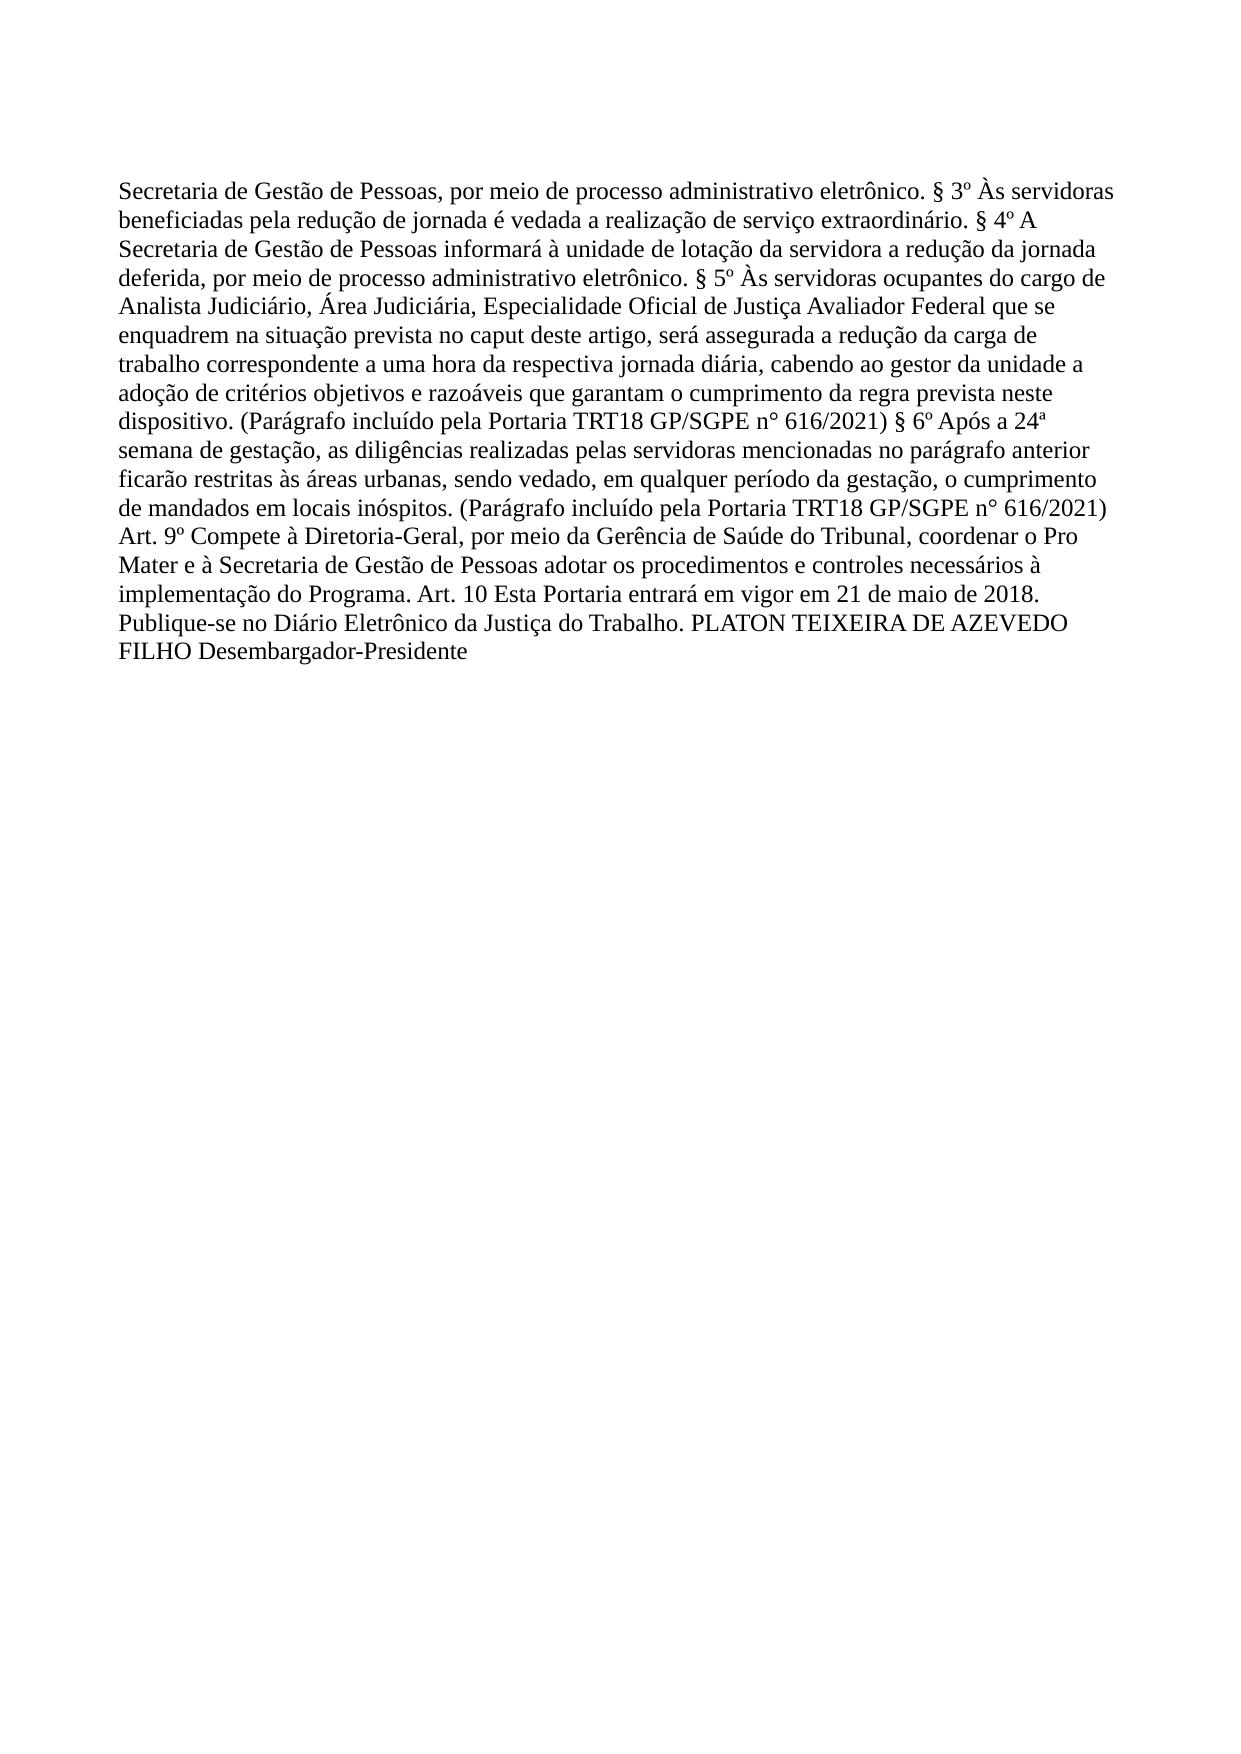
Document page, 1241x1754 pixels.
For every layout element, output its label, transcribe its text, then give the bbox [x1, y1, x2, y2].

text Secretaria de Gestão de Pessoas, por meio de processo administrativo eletrônico. § 3º Às servidoras beneficiadas pela redução de jornada é vedada a realização de serviço extraordinário. § 4º A Secretaria de Gestão de Pessoas informará à unidade de lotação da servidora a redução da jornada deferida, por meio de processo administrativo eletrônico. § 5º Às servidoras ocupantes do cargo de Analista Judiciário, Área Judiciária, Especialidade Oficial de Justiça Avaliador Federal que se enquadrem na situação prevista no caput deste artigo, será assegurada a redução da carga de trabalho correspondente a uma hora da respectiva jornada diária, cabendo ao gestor da unidade a adoção de critérios objetivos e razoáveis que garantam o cumprimento da regra prevista neste dispositivo. (Parágrafo incluído pela Portaria TRT18 GP/SGPE n° 616/2021) § 6º Após a 24ª semana de gestação, as diligências realizadas pelas servidoras mencionadas no parágrafo anterior ficarão restritas às áreas urbanas, sendo vedado, em qualquer período da gestação, o cumprimento de mandados em locais inóspitos. (Parágrafo incluído pela Portaria TRT18 GP/SGPE n° 616/2021) Art. 9º Compete à Diretoria-Geral, por meio da Gerência de Saúde do Tribunal, coordenar o Pro Mater e à Secretaria de Gestão de Pessoas adotar os procedimentos e controles necessários à implementação do Programa. Art. 10 Esta Portaria entrará em vigor em 21 de maio de 2018. Publique-se no Diário Eletrônico da Justiça do Trabalho. PLATON TEIXEIRA DE AZEVEDO FILHO Desembargador-Presidente [118, 176, 1122, 665]
